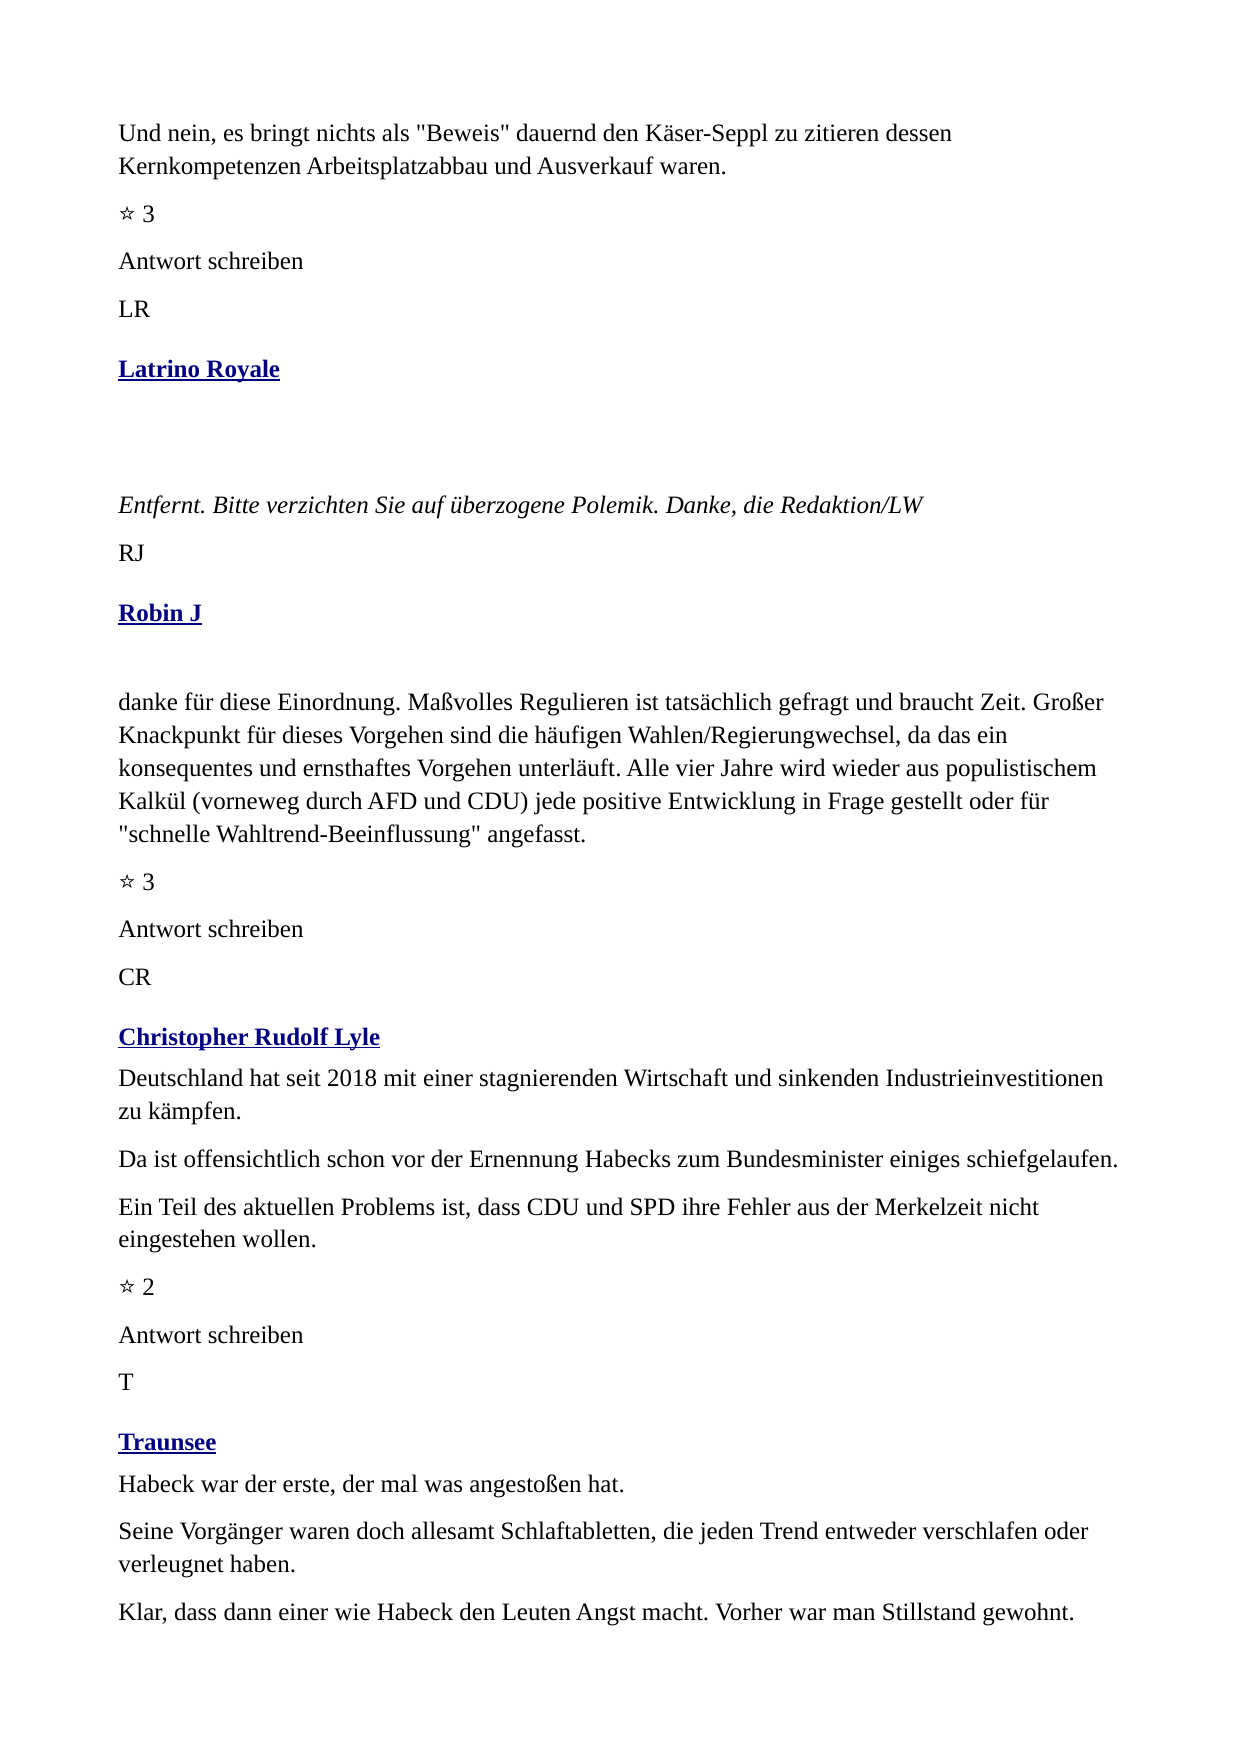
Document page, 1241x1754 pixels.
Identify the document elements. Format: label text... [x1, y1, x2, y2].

text Seine Vorgänger waren doch allesamt Schlaftabletten, die jeden Trend entweder verschlafen oder verleugnet haben. [118, 1516, 1122, 1578]
text ⭐️ 3 [118, 867, 1122, 896]
text T [118, 1367, 1122, 1396]
subtitle Latrino Royale [118, 354, 1122, 383]
text Da ist offensichtlich schon vor der Ernennung Habecks zum Bundesminister einiges schiefgelaufen. [118, 1144, 1122, 1173]
text danke für diese Einordnung. Maßvolles Regulieren ist tatsächlich gefragt und braucht Zeit. Großer Knackpunkt für dieses Vorgehen sind die häufigen Wahlen/Regierungwechsel, da das ein konsequentes und ernsthaftes Vorgehen unterläuft. Alle vier Jahre wird wieder aus populistischem Kalkül (vorneweg durch AFD und CDU) jede positive Entwicklung in Frage gestellt oder für "schnelle Wahltrend-Beeinflussung" angefasst. [118, 687, 1122, 848]
text LR [118, 294, 1122, 323]
text Antwort schreiben [118, 914, 1122, 943]
subtitle Traunsee [118, 1427, 1122, 1456]
text Klar, dass dann einer wie Habeck den Leuten Angst macht. Vorher war man Stillstand gewohnt. [118, 1597, 1122, 1626]
text Antwort schreiben [118, 1320, 1122, 1348]
subtitle Christopher Rudolf Lyle [118, 1022, 1122, 1051]
subtitle Robin J [118, 598, 1122, 627]
text Entfernt. Bitte verzichten Sie auf überzogene Polemik. Danke, die Redaktion/LW [118, 491, 1122, 519]
text Habeck war der erste, der mal was angestoßen hat. [118, 1469, 1122, 1497]
text ⭐️ 3 [118, 199, 1122, 227]
text ⭐️ 2 [118, 1272, 1122, 1301]
text Antwort schreiben [118, 246, 1122, 275]
text Ein Teil des aktuellen Problems ist, dass CDU und SPD ihre Fehler aus der Merkelzeit nicht eingestehen wollen. [118, 1192, 1122, 1253]
text Deutschland hat seit 2018 mit einer stagnierenden Wirtschaft und sinkenden Industrieinvestitionen zu kämpfen. [118, 1063, 1122, 1125]
text RJ [118, 538, 1122, 567]
text Und nein, es bringt nichts als "Beweis" dauernd den Käser-Seppl zu zitieren dessen Kernkompetenzen Arbeitsplatzabbau und Ausverkauf waren. [118, 118, 1122, 180]
text CR [118, 962, 1122, 991]
